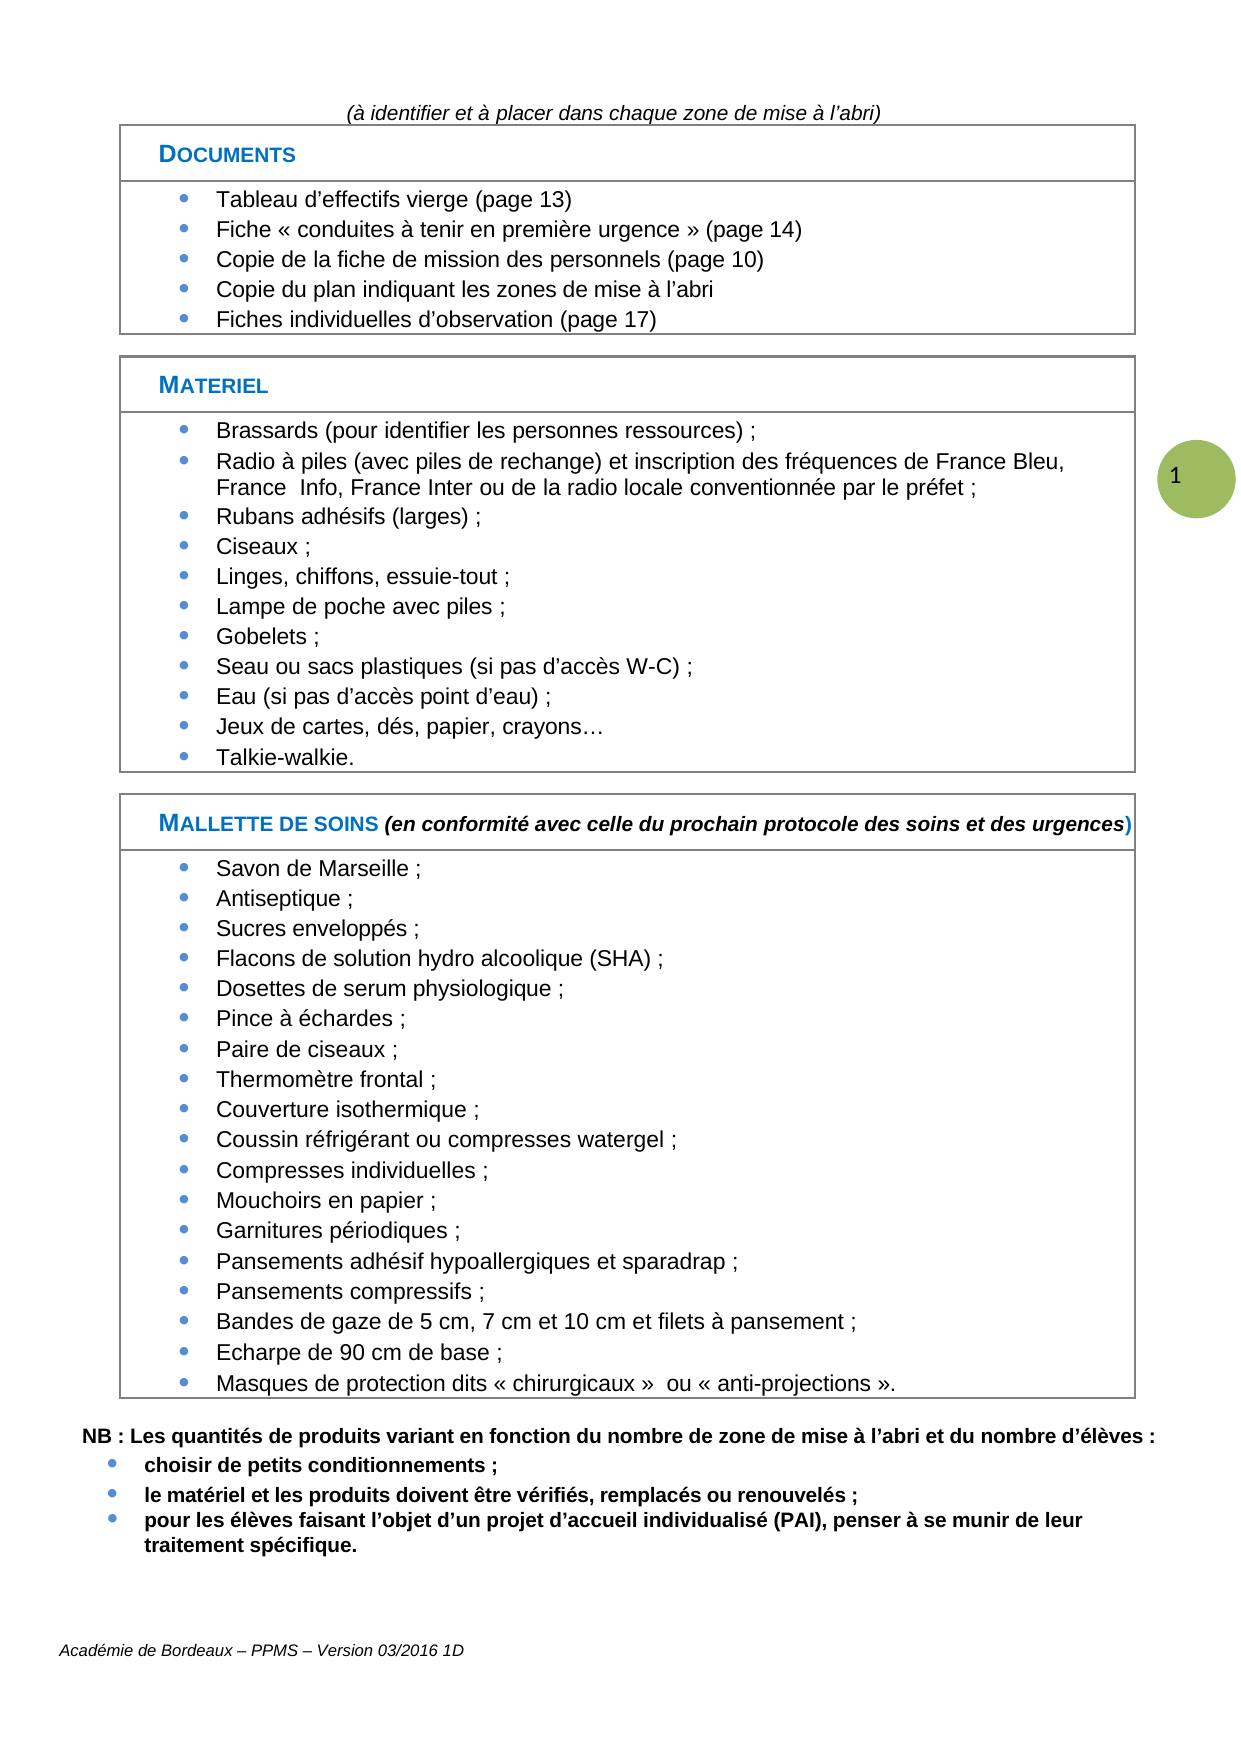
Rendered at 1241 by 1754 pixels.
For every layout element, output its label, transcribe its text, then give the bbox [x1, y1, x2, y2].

list choisir de petits conditionnements ; [108, 1448, 1181, 1478]
text (à identifier et à placer dans chaque zone de mise à l’abri) [59, 100, 1181, 124]
table_header MALLETTE DE SOINS (en conformité avec celle du prochain protocole des soins et des urgences) [121, 795, 1134, 849]
list le matériel et les produits doivent être vérifiés, remplacés ou renouvelés ; [108, 1478, 1181, 1508]
table_header DOCUMENTS [121, 126, 1134, 180]
table_cell Brassards (pour identifier les personnes ressources) ; Radio à piles (avec piles de rechange) et inscription des fréquences de France Bleu, France Info, France Inter ou de la radio locale conventionnée par le préfet ; Rubans adhésifs (larges) ; Ciseaux ; Linges, chiffons, essuie-tout ; Lampe de poche avec piles ; Gobelets ; Seau ou sacs plastiques (si pas d’accès W-C) ; Eau (si pas d’accès point d’eau) ; Jeux de cartes, dés, papier, crayons… Talkie-walkie. [121, 413, 1134, 771]
text NB : Les quantités de produits variant en fonction du nombre de zone de mise à l’abri et du nombre d’élèves : [59, 1424, 1240, 1448]
table_header MATERIEL [121, 358, 1134, 411]
list pour les élèves faisant l’objet d’un projet d’accueil individualisé (PAI), penser à se munir de leur traitement spécifique. [108, 1508, 1181, 1557]
table_cell Savon de Marseille ; Antiseptique ; Sucres enveloppés ; Flacons de solution hydro alcoolique (SHA) ; Dosettes de serum physiologique ; Pince à échardes ; Paire de ciseaux ; Thermomètre frontal ; Couverture isothermique ; Coussin réfrigérant ou compresses watergel ; Compresses individuelles ; Mouchoirs en papier ; Garnitures périodiques ; Pansements adhésif hypoallergiques et sparadrap ; Pansements compressifs ; Bandes de gaze de 5 cm, 7 cm et 10 cm et filets à pansement ; Echarpe de 90 cm de base ; Masques de protection dits « chirurgicaux » ou « anti-projections ». [121, 851, 1134, 1397]
table_cell Tableau d’effectifs vierge (page 13) Fiche « conduites à tenir en première urgence » (page 14) Copie de la fiche de mission des personnels (page 10) Copie du plan indiquant les zones de mise à l’abri Fiches individuelles d’observation (page 17) [121, 182, 1134, 333]
